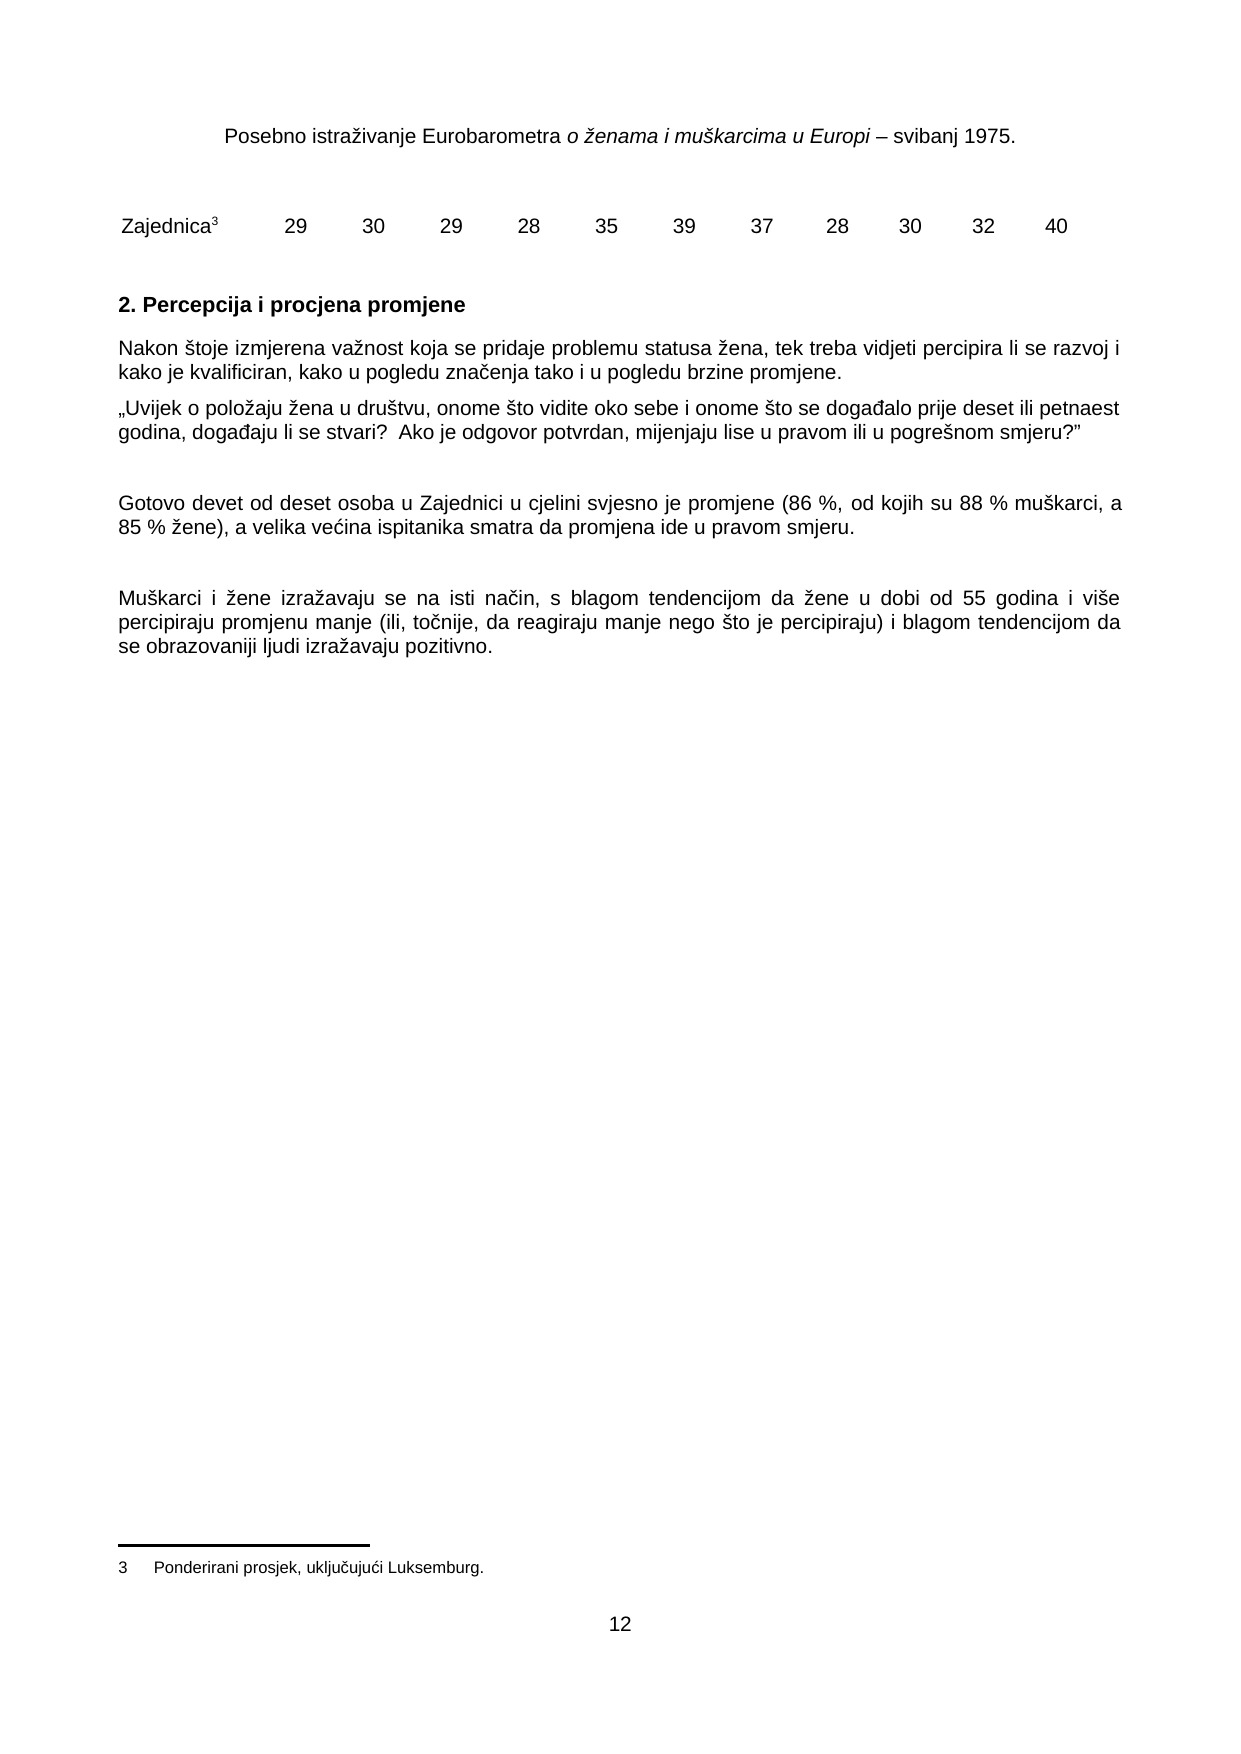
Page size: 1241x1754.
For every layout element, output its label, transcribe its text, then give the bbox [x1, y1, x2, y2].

table_cell Zajednica [118, 210, 257, 242]
table_cell 30 [874, 210, 947, 242]
table_cell [801, 178, 874, 210]
table_cell 29 [412, 210, 490, 242]
table_cell 39 [645, 210, 723, 242]
table_cell 28 [490, 210, 568, 242]
table_cell [490, 178, 568, 210]
table_cell 30 [335, 210, 412, 242]
text Nakon štoje izmjerena važnost koja se pridaje problemu statusa žena, tek treba vidjeti percipira li se razvoj i kako je kvalificiran, kako u pogledu značenja tako i u pogledu brzine promjene. [118, 336, 1122, 384]
table_cell [723, 178, 801, 210]
table_cell [568, 178, 645, 210]
table_cell [118, 178, 257, 210]
table_cell 35 [568, 210, 645, 242]
text Gotovo devet od deset osoba u Zajednici u cjelini svjesno je promjene (86 %, od kojih su 88 % muškarci, a 85 % žene), a velika većina ispitanika smatra da promjena ide u pravom smjeru. [118, 491, 1122, 539]
table_cell 28 [801, 210, 874, 242]
table_cell [257, 178, 334, 210]
table_cell 32 [947, 210, 1020, 242]
table_cell [335, 178, 412, 210]
text „Uvijek o položaju žena u društvu, onome što vidite oko sebe i onome što se događalo prije deset ili petnaest godina, događaju li se stvari? Ako je odgovor potvrdan, mijenjaju lise u pravom ili u pogrešnom smjeru?” [118, 396, 1122, 443]
table_cell [645, 178, 723, 210]
table_cell 37 [723, 210, 801, 242]
table_cell 29 [257, 210, 334, 242]
table_cell [412, 178, 490, 210]
table_cell [1020, 178, 1093, 210]
table_cell [947, 178, 1020, 210]
subtitle 2. Percepcija i procjena promjene [118, 292, 1122, 318]
text Muškarci i žene izražavaju se na isti način, s blagom tendencijom da žene u dobi od 55 godina i više percipiraju promjenu manje (ili, točnije, da reagiraju manje nego što je percipiraju) i blagom tendencijom da se obrazovaniji ljudi izražavaju pozitivno. [118, 586, 1122, 658]
table_cell [874, 178, 947, 210]
table_cell 40 [1020, 210, 1093, 242]
